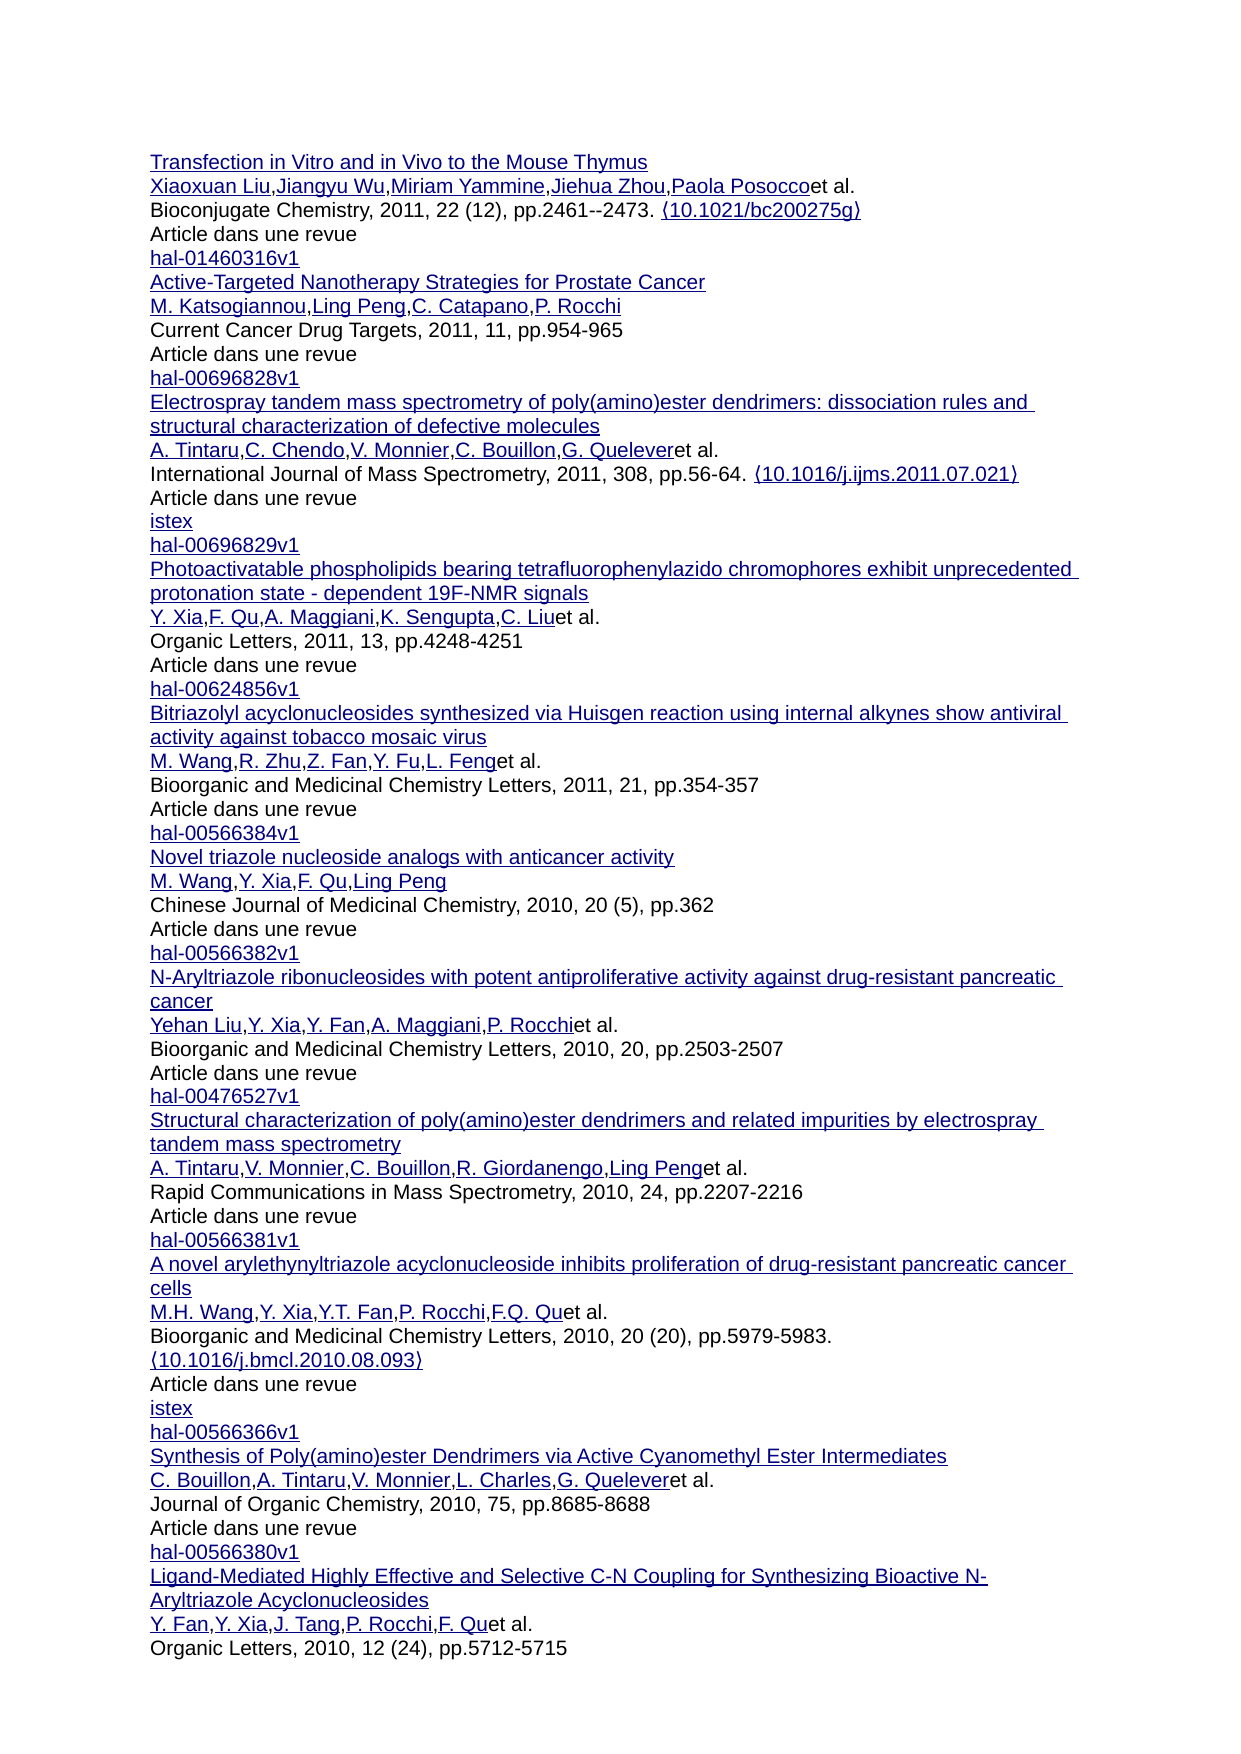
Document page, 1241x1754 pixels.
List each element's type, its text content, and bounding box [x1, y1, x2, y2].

table_cell Structural characterization of poly(amino)ester dendrimers and related impurities by electrospray tandem mass spectrometry A. Tintaru,V. Monnier,C. Bouillon,R. Giordanengo,Ling Penget al. Rapid Communications in Mass Spectrometry, 2010, 24, pp.2207-2216 Article dans une revue hal-00566381v1 [150, 1108, 1090, 1252]
table_cell Photoactivatable phospholipids bearing tetrafluorophenylazido chromophores exhibit unprecedented protonation state - dependent 19F-NMR signals Y. Xia,F. Qu,A. Maggiani,K. Sengupta,C. Liuet al. Organic Letters, 2011, 13, pp.4248-4251 Article dans une revue hal-00624856v1 [150, 557, 1090, 701]
table_cell A novel arylethynyltriazole acyclonucleoside inhibits proliferation of drug-resistant pancreatic cancer cells M.H. Wang,Y. Xia,Y.T. Fan,P. Rocchi,F.Q. Quet al. Bioorganic and Medicinal Chemistry Letters, 2010, 20 (20), pp.5979-5983. ⟨10.1016/j.bmcl.2010.08.093⟩ Article dans une revue istex hal-00566366v1 [150, 1252, 1090, 1444]
table_cell Active-Targeted Nanotherapy Strategies for Prostate Cancer M. Katsogiannou,Ling Peng,C. Catapano,P. Rocchi Current Cancer Drug Targets, 2011, 11, pp.954-965 Article dans une revue hal-00696828v1 [150, 270, 1090, 389]
table_cell N-Aryltriazole ribonucleosides with potent antiproliferative activity against drug-resistant pancreatic cancer Yehan Liu,Y. Xia,Y. Fan,A. Maggiani,P. Rocchiet al. Bioorganic and Medicinal Chemistry Letters, 2010, 20, pp.2503-2507 Article dans une revue hal-00476527v1 [150, 965, 1090, 1108]
table_cell Bitriazolyl acyclonucleosides synthesized via Huisgen reaction using internal alkynes show antiviral activity against tobacco mosaic virus M. Wang,R. Zhu,Z. Fan,Y. Fu,L. Fenget al. Bioorganic and Medicinal Chemistry Letters, 2011, 21, pp.354-357 Article dans une revue hal-00566384v1 [150, 701, 1090, 845]
table_cell Synthesis of Poly(amino)ester Dendrimers via Active Cyanomethyl Ester Intermediates C. Bouillon,A. Tintaru,V. Monnier,L. Charles,G. Queleveret al. Journal of Organic Chemistry, 2010, 75, pp.8685-8688 Article dans une revue hal-00566380v1 [150, 1444, 1090, 1563]
table_cell Ligand-Mediated Highly Effective and Selective C-N Coupling for Synthesizing Bioactive N-Aryltriazole Acyclonucleosides Y. Fan,Y. Xia,J. Tang,P. Rocchi,F. Quet al. Organic Letters, 2010, 12 (24), pp.5712-5715 [150, 1564, 1090, 1659]
table_cell Electrospray tandem mass spectrometry of poly(amino)ester dendrimers: dissociation rules and structural characterization of defective molecules A. Tintaru,C. Chendo,V. Monnier,C. Bouillon,G. Queleveret al. International Journal of Mass Spectrometry, 2011, 308, pp.56-64. ⟨10.1016/j.ijms.2011.07.021⟩ Article dans une revue istex hal-00696829v1 [150, 390, 1090, 557]
table_cell Novel triazole nucleoside analogs with anticancer activity M. Wang,Y. Xia,F. Qu,Ling Peng Chinese Journal of Medicinal Chemistry, 2010, 20 (5), pp.362 Article dans une revue hal-00566382v1 [150, 845, 1090, 964]
table_cell Structurally Flexible Triethanolamine Core PAMAM Dendrimers Are Effective Nanovectors for DNA Transfection in Vitro and in Vivo to the Mouse Thymus Xiaoxuan Liu,Jiangyu Wu,Miriam Yammine,Jiehua Zhou,Paola Posoccoet al. Bioconjugate Chemistry, 2011, 22 (12), pp.2461--2473. ⟨10.1021/bc200275g⟩ Article dans une revue hal-01460316v1 [150, 150, 1090, 270]
